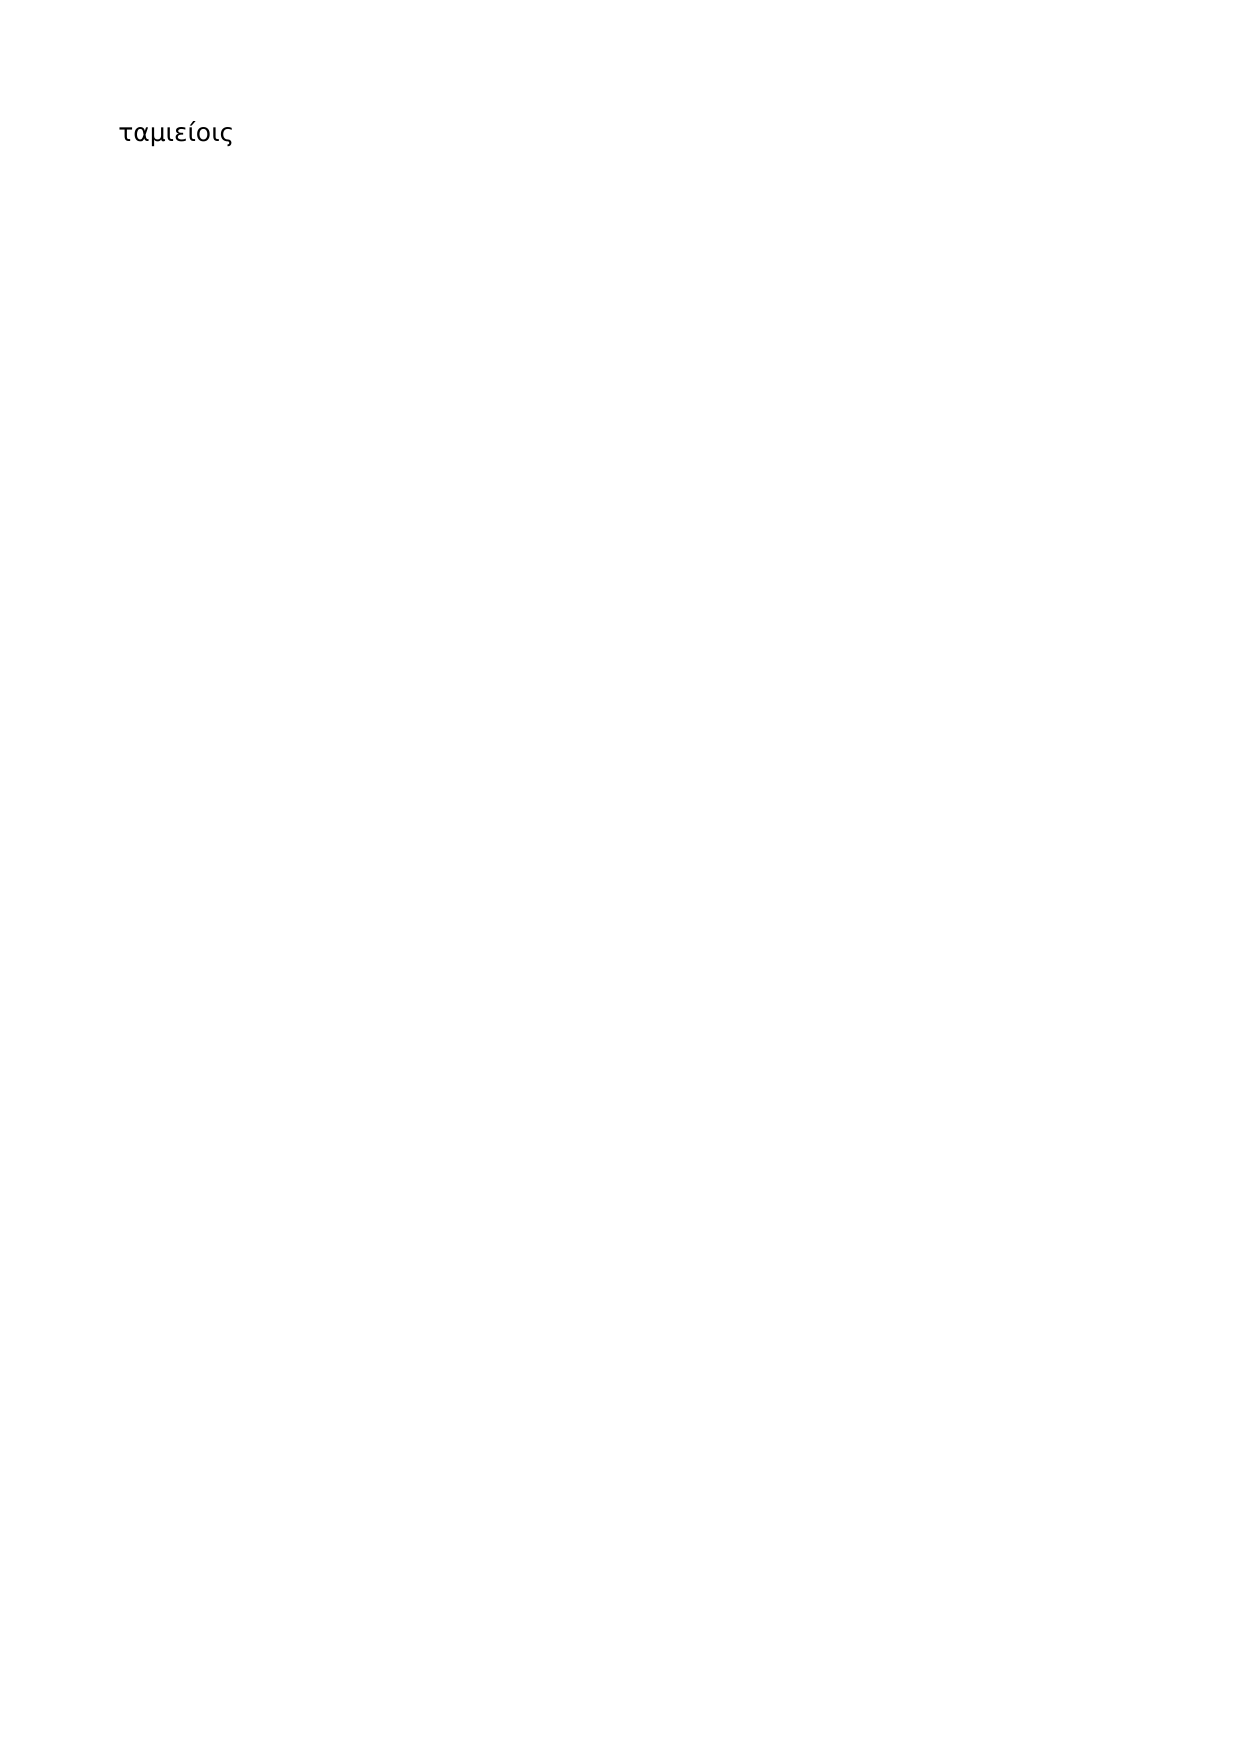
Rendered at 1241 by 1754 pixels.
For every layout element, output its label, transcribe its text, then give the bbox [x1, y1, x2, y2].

text ταμιείοις [118, 118, 1122, 147]
